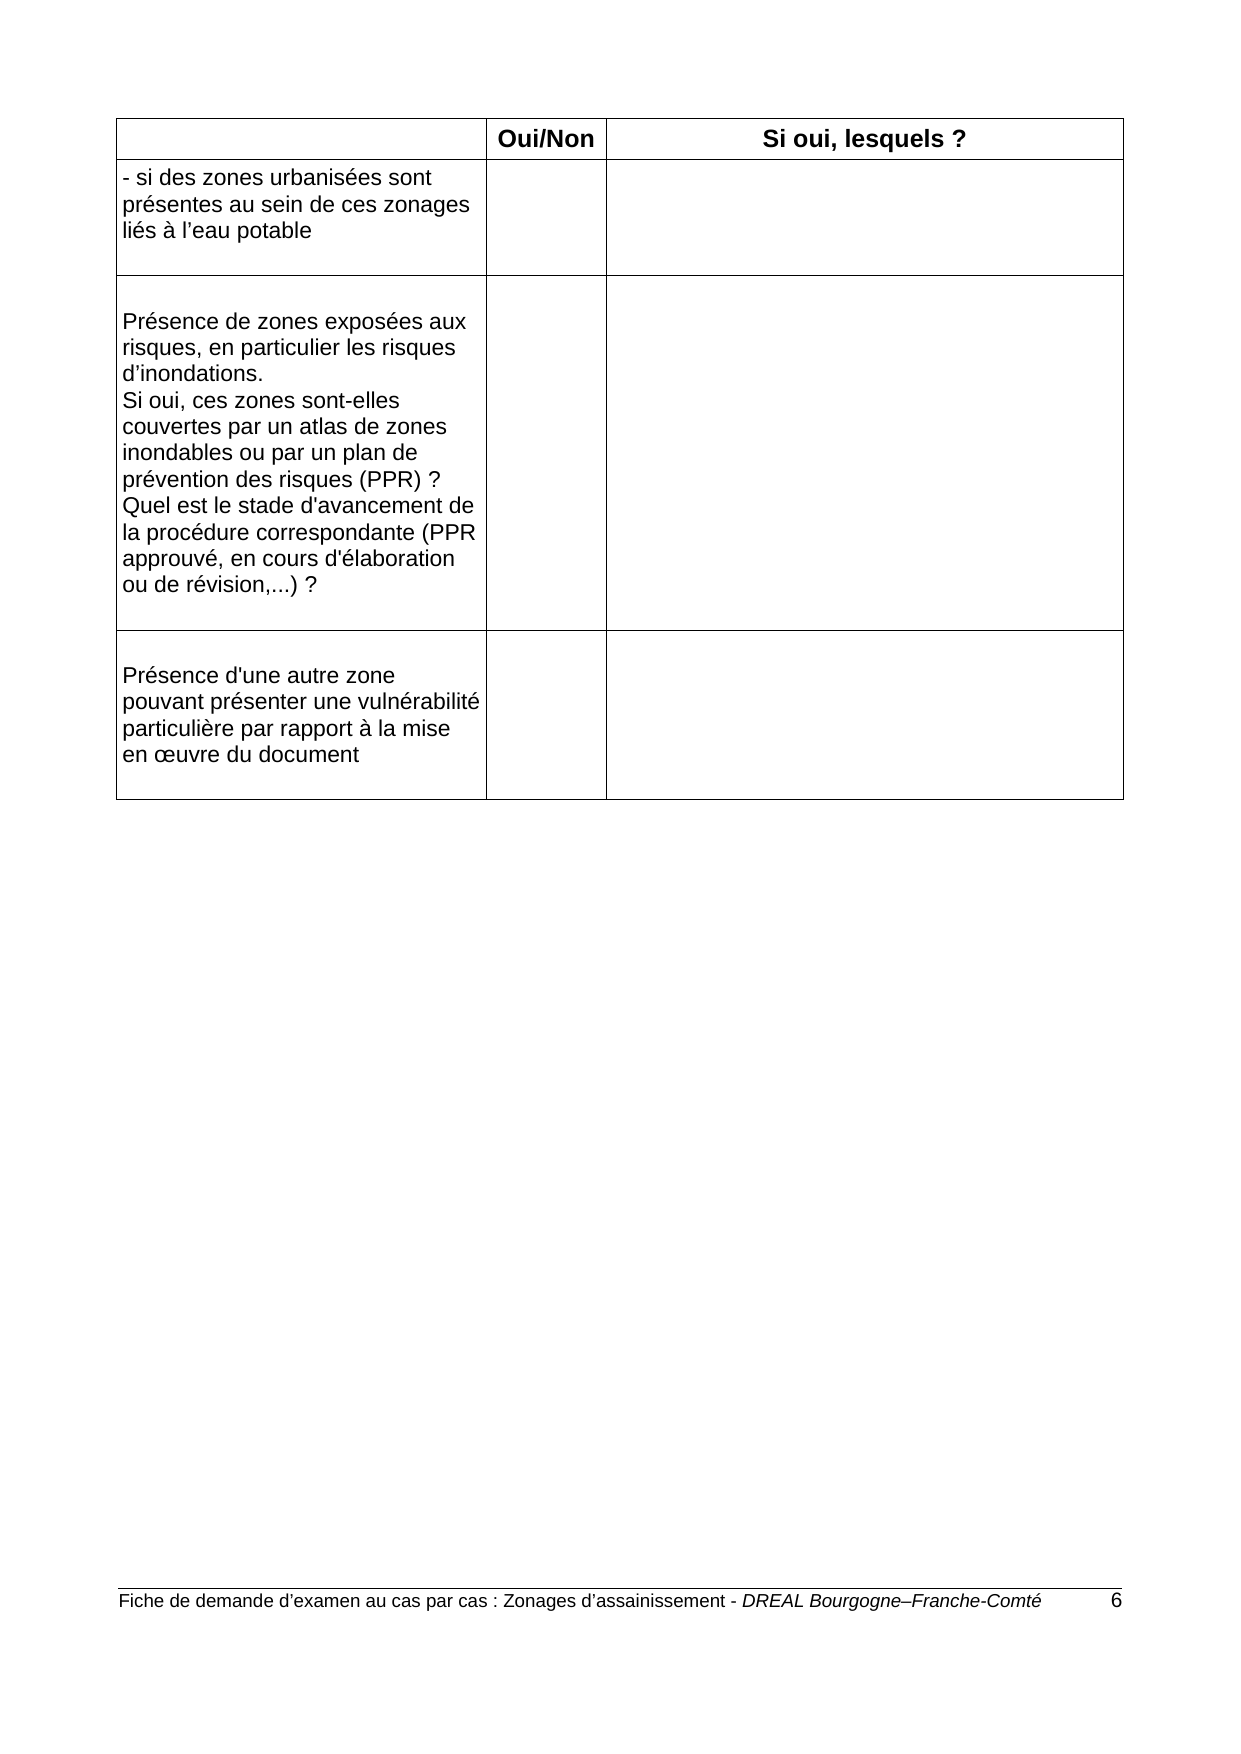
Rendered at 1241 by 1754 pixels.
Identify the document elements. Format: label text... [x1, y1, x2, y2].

table_cell [607, 631, 1123, 799]
table_cell [607, 276, 1123, 629]
table_header Si oui, lesquels ? [607, 119, 1123, 158]
table_header Oui/Non [487, 119, 606, 158]
table_cell [487, 160, 606, 275]
table_cell Présence d'une autre zone pouvant présenter une vulnérabilité particulière par rapport à la mise en œuvre du document [117, 631, 486, 799]
table_cell [487, 631, 606, 799]
table_cell - si des zones urbanisées sont présentes au sein de ces zonages liés à l’eau potable [117, 160, 486, 275]
table_header [117, 119, 486, 158]
table_cell [607, 160, 1123, 275]
table_cell [487, 276, 606, 629]
table_cell Présence de zones exposées aux risques, en particulier les risques d’inondations. Si oui, ces zones sont-elles couvertes par un atlas de zones inondables ou par un plan de prévention des risques (PPR) ? Quel est le stade d'avancement de la procédure correspondante (PPR approuvé, en cours d'élaboration ou de révision,...) ? [117, 276, 486, 629]
